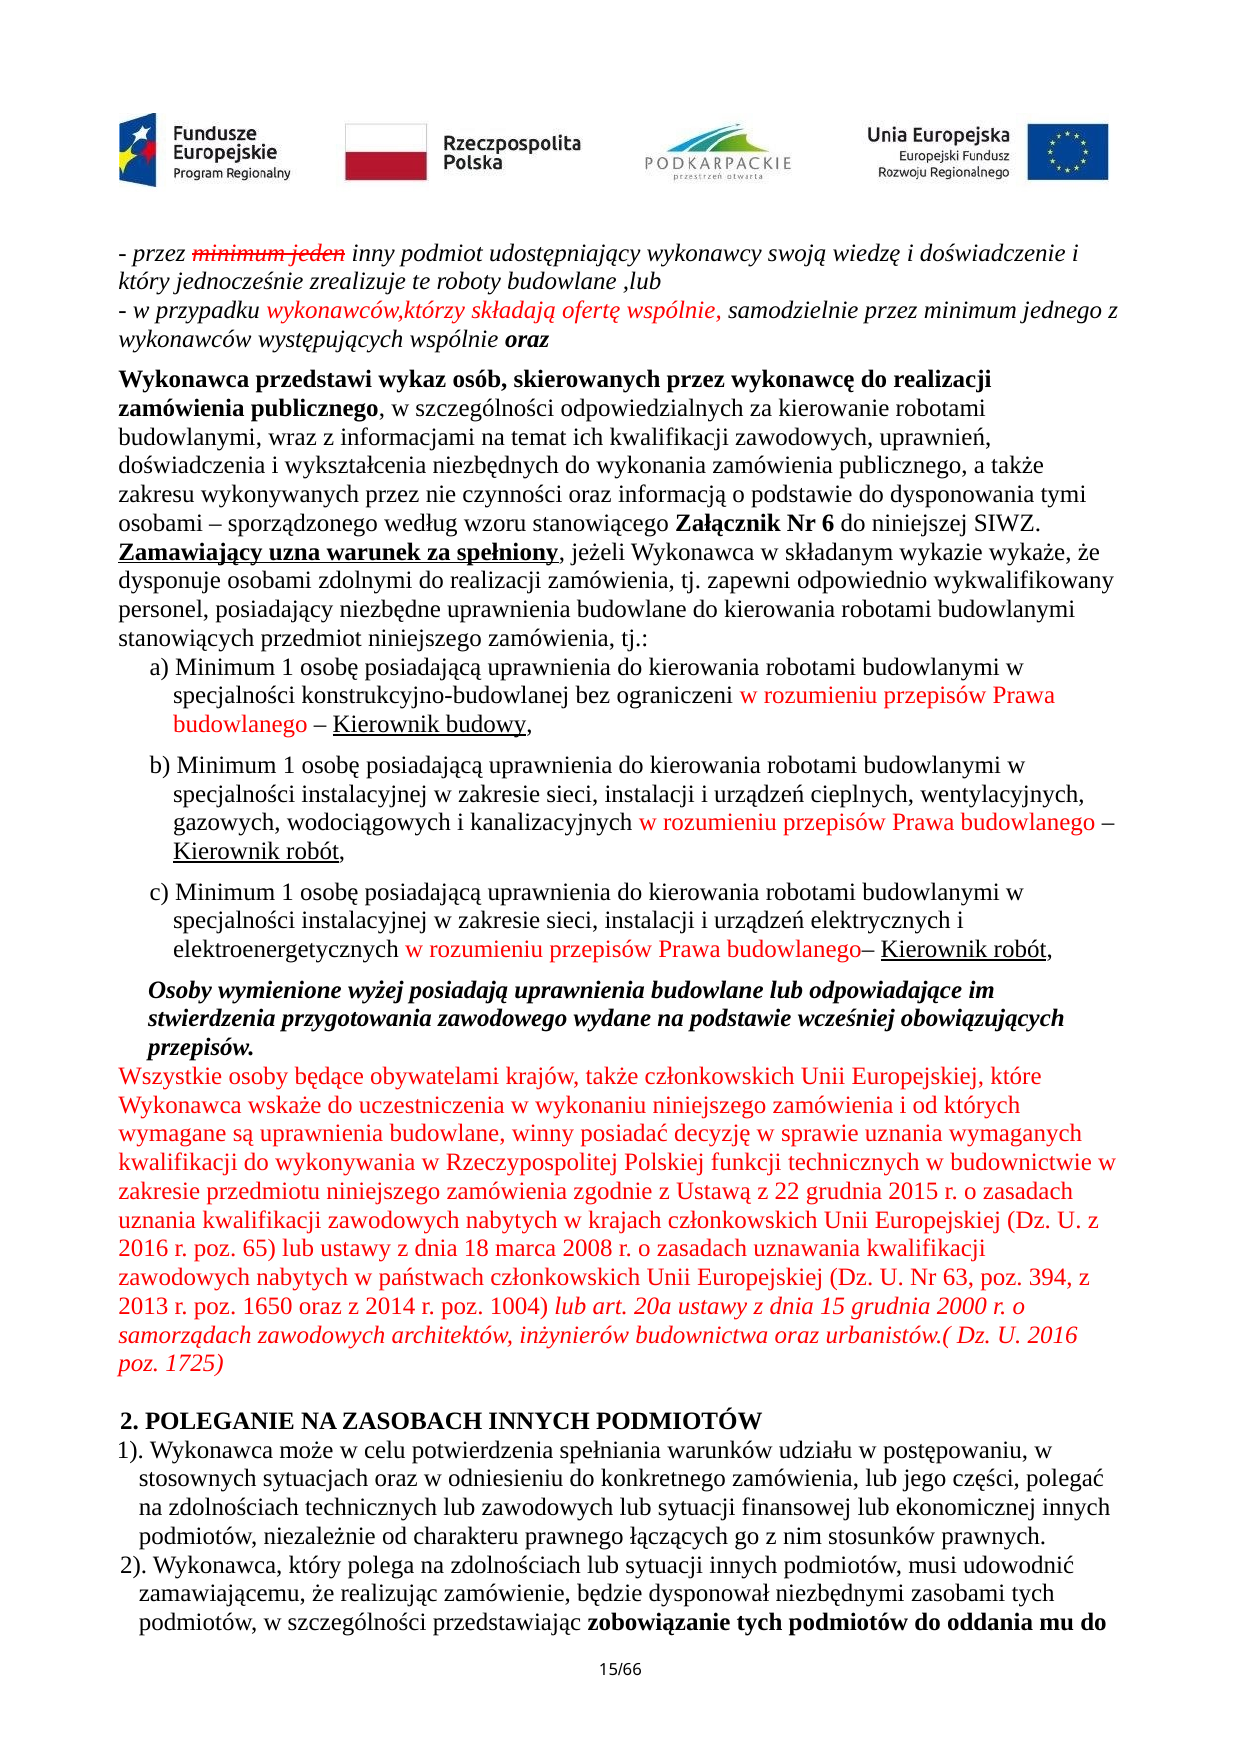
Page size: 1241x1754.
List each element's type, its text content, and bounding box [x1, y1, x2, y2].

text c) Minimum 1 osobę posiadającą uprawnienia do kierowania robotami budowlanymi w specjalności instalacyjnej w zakresie sieci, instalacji i urządzeń elektrycznych i elektroenergetycznych w rozumieniu przepisów Prawa budowlanego– Kierownik robót, [149, 877, 1122, 963]
text a) Minimum 1 osobę posiadającą uprawnienia do kierowania robotami budowlanymi w specjalności konstrukcyjno-budowlanej bez ograniczeni w rozumieniu przepisów Prawa budowlanego – Kierownik budowy, [149, 652, 1122, 738]
text Wykonawca przedstawi wykaz osób, skierowanych przez wykonawcę do realizacji zamówienia publicznego, w szczególności odpowiedzialnych za kierowanie robotami budowlanymi, wraz z informacjami na temat ich kwalifikacji zawodowych, uprawnień, doświadczenia i wykształcenia niezbędnych do wykonania zamówienia publicznego, a także zakresu wykonywanych przez nie czynności oraz informacją o podstawie do dysponowania tymi osobami – sporządzonego według wzoru stanowiącego Załącznik Nr 6 do niniejszej SIWZ. [118, 364, 1122, 537]
text 2. POLEGANIE NA ZASOBACH INNYCH PODMIOTÓW [120, 1406, 1122, 1435]
text Zamawiający uzna warunek za spełniony, jeżeli Wykonawca w składanym wykazie wykaże, że dysponuje osobami zdolnymi do realizacji zamówienia, tj. zapewni odpowiednio wykwalifikowany personel, posiadający niezbędne uprawnienia budowlane do kierowania robotami budowlanymi stanowiących przedmiot niniejszego zamówienia, tj.: [118, 537, 1122, 652]
picture [119, 113, 1117, 192]
text 1). Wykonawca może w celu potwierdzenia spełniania warunków udziału w postępowaniu, w stosownych sytuacjach oraz w odniesieniu do konkretnego zamówienia, lub jego części, polegać na zdolnościach technicznych lub zawodowych lub sytuacji finansowej lub ekonomicznej innych podmiotów, niezależnie od charakteru prawnego łączących go z nim stosunków prawnych. [117, 1435, 1122, 1550]
text b) Minimum 1 osobę posiadającą uprawnienia do kierowania robotami budowlanymi w specjalności instalacyjnej w zakresie sieci, instalacji i urządzeń cieplnych, wentylacyjnych, gazowych, wodociągowych i kanalizacyjnych w rozumieniu przepisów Prawa budowlanego – Kierownik robót, [149, 750, 1122, 865]
text 2). Wykonawca, który polega na zdolnościach lub sytuacji innych podmiotów, musi udowodnić zamawiającemu, że realizując zamówienie, będzie dysponował niezbędnymi zasobami tych podmiotów, w szczególności przedstawiając zobowiązanie tych podmiotów do oddania mu do [120, 1550, 1122, 1636]
text Osoby wymienione wyżej posiadają uprawnienia budowlane lub odpowiadające im stwierdzenia przygotowania zawodowego wydane na podstawie wcześniej obowiązujących przepisów. [148, 975, 1122, 1061]
text - w przypadku wykonawców,którzy składają ofertę wspólnie, samodzielnie przez minimum jednego z wykonawców występujących wspólnie oraz [118, 295, 1122, 353]
text - przez minimum jeden inny podmiot udostępniający wykonawcy swoją wiedzę i doświadczenie i który jednocześnie zrealizuje te roboty budowlane ,lub [118, 238, 1122, 295]
text Wszystkie osoby będące obywatelami krajów, także członkowskich Unii Europejskiej, które Wykonawca wskaże do uczestniczenia w wykonaniu niniejszego zamówienia i od których wymagane są uprawnienia budowlane, winny posiadać decyzję w sprawie uznania wymaganych kwalifikacji do wykonywania w Rzeczypospolitej Polskiej funkcji technicznych w budownictwie w zakresie przedmiotu niniejszego zamówienia zgodnie z Ustawą z 22 grudnia 2015 r. o zasadach uznania kwalifikacji zawodowych nabytych w krajach członkowskich Unii Europejskiej (Dz. U. z 2016 r. poz. 65) lub ustawy z dnia 18 marca 2008 r. o zasadach uznawania kwalifikacji zawodowych nabytych w państwach członkowskich Unii Europejskiej (Dz. U. Nr 63, poz. 394, z 2013 r. poz. 1650 oraz z 2014 r. poz. 1004) lub art. 20a ustawy z dnia 15 grudnia 2000 r. o samorządach zawodowych architektów, inżynierów budownictwa oraz urbanistów.( Dz. U. 2016 poz. 1725) [118, 1061, 1122, 1377]
